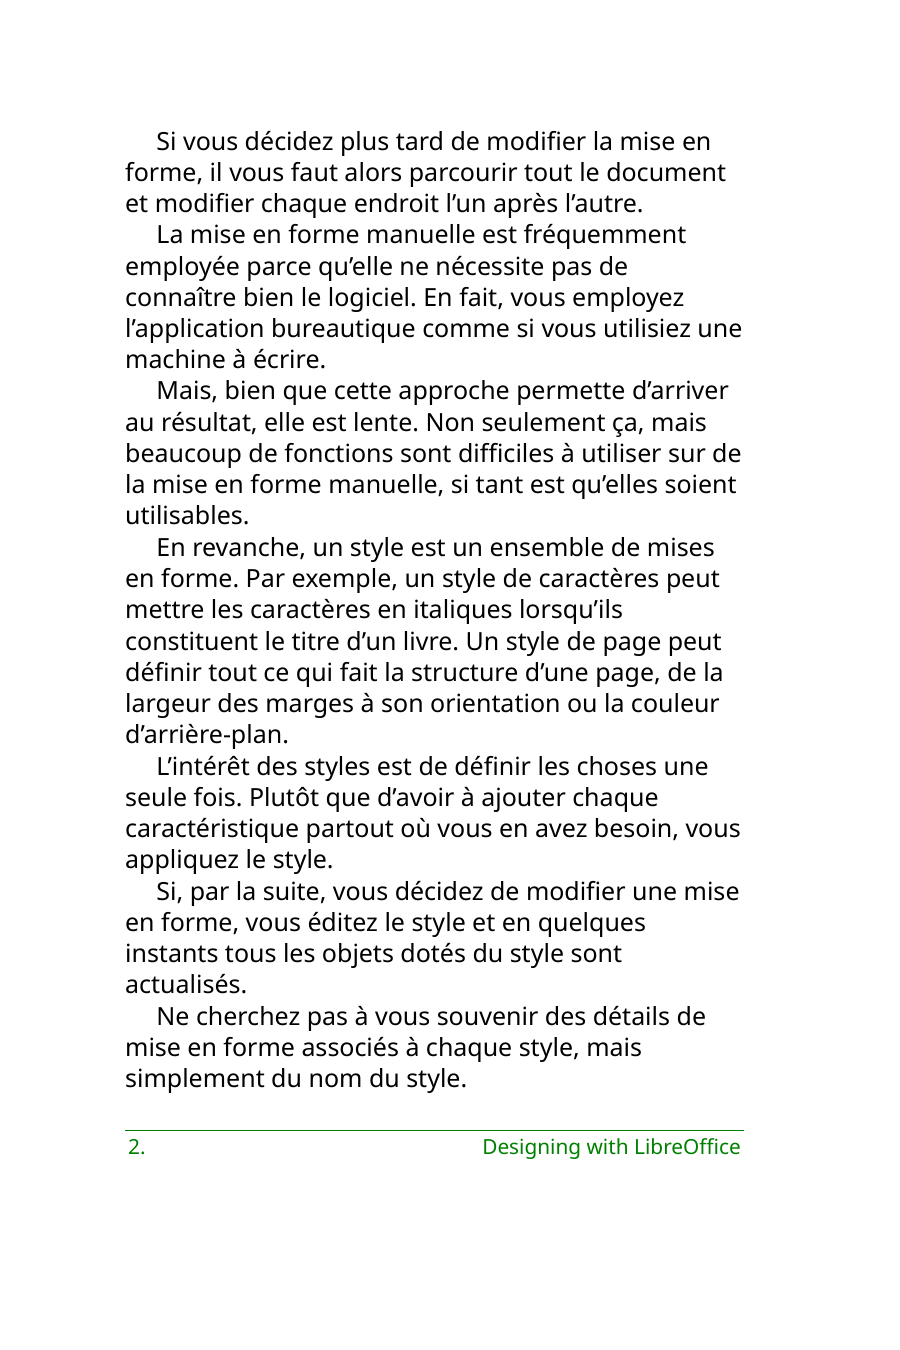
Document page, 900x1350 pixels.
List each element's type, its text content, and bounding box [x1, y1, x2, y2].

text Ne cherchez pas à vous souvenir des détails de mise en forme associés à chaque style, mais simplement du nom du style. [125, 1000, 744, 1094]
text L’intérêt des styles est de définir les choses une seule fois. Plutôt que d’avoir à ajouter chaque caractéristique partout où vous en avez besoin, vous appliquez le style. [125, 750, 744, 875]
text Mais, bien que cette approche permette d’arriver au résultat, elle est lente. Non seulement ça, mais beaucoup de fonctions sont difficiles à utiliser sur de la mise en forme manuelle, si tant est qu’elles soient utilisables. [125, 375, 744, 531]
text Si vous décidez plus tard de modifier la mise en forme, il vous faut alors parcourir tout le document et modifier chaque endroit l’un après l’autre. [125, 125, 744, 219]
text En revanche, un style est un ensemble de mises en forme. Par exemple, un style de caractères peut mettre les caractères en italiques lorsqu’ils constituent le titre d’un livre. Un style de page peut définir tout ce qui fait la structure d’une page, de la largeur des marges à son orientation ou la couleur d’arrière-plan. [125, 531, 744, 750]
text La mise en forme manuelle est fréquemment employée parce qu’elle ne nécessite pas de connaître bien le logiciel. En fait, vous employez l’application bureautique comme si vous utilisiez une machine à écrire. [125, 219, 744, 375]
text Si, par la suite, vous décidez de modifier une mise en forme, vous éditez le style et en quelques instants tous les objets dotés du style sont actualisés. [125, 875, 744, 1000]
